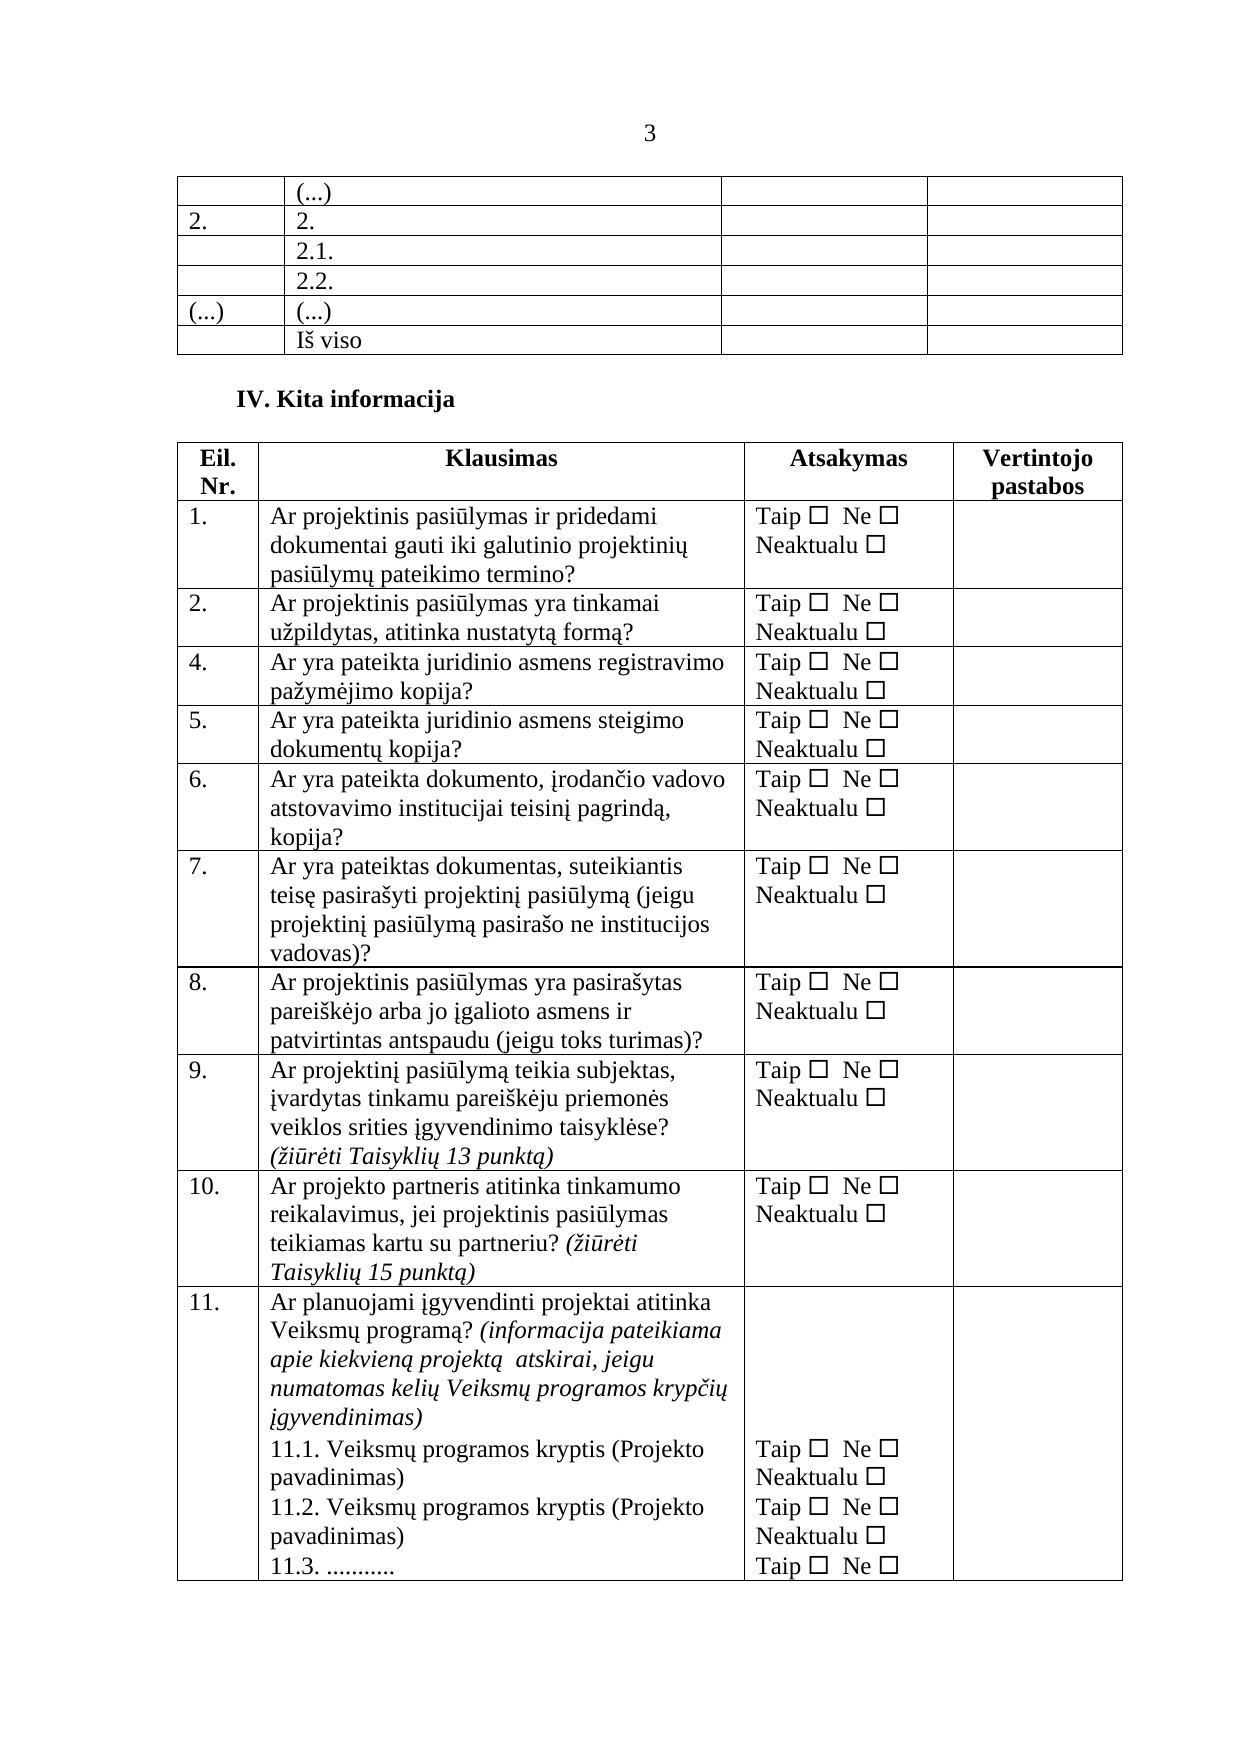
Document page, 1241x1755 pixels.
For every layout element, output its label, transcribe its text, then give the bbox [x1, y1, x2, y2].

table_cell [178, 177, 284, 205]
table_cell Ar projektinis pasiūlymas yra tinkamai užpildytas, atitinka nustatytą formą? [259, 589, 744, 646]
table_cell [178, 236, 284, 265]
table_cell Ar yra pateikta juridinio asmens registravimo pažymėjimo kopija? [259, 647, 744, 704]
table_cell [928, 266, 1122, 295]
table_cell Taip [] Ne [] Neaktualu [] [745, 589, 953, 646]
table_cell [722, 206, 927, 235]
table_cell Ar projektinį pasiūlymą teikia subjektas, įvardytas tinkamu pareiškėju priemonės veiklos srities įgyvendinimo taisyklėse? (žiūrėti Taisyklių 13 punktą) [259, 1055, 744, 1170]
table_cell [954, 647, 1122, 704]
table_cell [954, 1433, 1122, 1491]
table_cell (...) [178, 296, 284, 324]
table_cell 11.3. ........... [259, 1550, 744, 1579]
table_header Vertintojo pastabos [954, 443, 1122, 500]
table_cell Taip [] Ne [] Neaktualu [] [745, 1550, 953, 1579]
table_cell 6. [178, 764, 258, 850]
table_cell [928, 326, 1122, 354]
table_cell 10. [178, 1171, 258, 1286]
table_cell Ar yra pateiktas dokumentas, suteikiantis teisę pasirašyti projektinį pasiūlymą (jeigu projektinį pasiūlymą pasirašo ne institucijos vadovas)? [259, 851, 744, 966]
table_cell [954, 706, 1122, 763]
table_cell [954, 1171, 1122, 1286]
table_cell Taip [] Ne [] Neaktualu [] [745, 1491, 953, 1550]
table_cell [722, 236, 927, 265]
table_cell 2.2. [285, 266, 721, 295]
table_cell [954, 1550, 1122, 1579]
table_cell Ar projekto partneris atitinka tinkamumo reikalavimus, jei projektinis pasiūlymas teikiamas kartu su partneriu? (žiūrėti Taisyklių 15 punktą) [259, 1171, 744, 1286]
table_cell Taip [] Ne [] Neaktualu [] [745, 501, 953, 587]
table_cell [178, 266, 284, 295]
table_cell Taip [] Ne [] Neaktualu [] [745, 851, 953, 966]
table_cell [954, 764, 1122, 850]
table_header Klausimas [259, 443, 744, 500]
table_cell Taip [] Ne [] Neaktualu [] [745, 1171, 953, 1286]
table_cell [722, 326, 927, 354]
table_cell [722, 266, 927, 295]
table_cell [954, 501, 1122, 587]
table_cell [722, 177, 927, 205]
table_cell Ar yra pateikta dokumento, įrodančio vadovo atstovavimo institucijai teisinį pagrindą, kopija? [259, 764, 744, 850]
table_cell Taip [] Ne [] Neaktualu [] [745, 764, 953, 850]
table_cell [928, 206, 1122, 235]
table_cell 2. [178, 589, 258, 646]
table_cell Taip [] Ne [] Neaktualu [] [745, 1433, 953, 1491]
table_cell Ar planuojami įgyvendinti projektai atitinka Veiksmų programą? (informacija pateikiama apie kiekvieną projektą atskirai, jeigu numatomas kelių Veiksmų programos krypčių įgyvendinimas) [259, 1287, 744, 1433]
table_cell (...) [285, 177, 721, 205]
table_cell 11. [178, 1287, 258, 1579]
table_cell 4. [178, 647, 258, 704]
table_cell [954, 1287, 1122, 1433]
table_cell Taip [] Ne [] Neaktualu [] [745, 647, 953, 704]
table_cell Ar projektinis pasiūlymas ir pridedami dokumentai gauti iki galutinio projektinių pasiūlymų pateikimo termino? [259, 501, 744, 587]
table_cell [954, 1491, 1122, 1550]
table_cell Taip [] Ne [] Neaktualu [] [745, 706, 953, 763]
table_cell [954, 968, 1122, 1054]
table_cell [928, 236, 1122, 265]
table_cell 7. [178, 851, 258, 966]
table_cell [954, 589, 1122, 646]
table_cell (...) [285, 296, 721, 324]
table_cell [928, 296, 1122, 324]
table_cell [928, 177, 1122, 205]
table_cell 9. [178, 1055, 258, 1170]
table_cell 2.1. [285, 236, 721, 265]
table_cell Ar projektinis pasiūlymas yra pasirašytas pareiškėjo arba jo įgalioto asmens ir patvirtintas antspaudu (jeigu toks turimas)? [259, 968, 744, 1054]
table_cell Taip [] Ne [] Neaktualu [] [745, 968, 953, 1054]
table_cell [722, 296, 927, 324]
table_header Eil. Nr. [178, 443, 258, 500]
table_cell Ar yra pateikta juridinio asmens steigimo dokumentų kopija? [259, 706, 744, 763]
table_cell Taip [] Ne [] Neaktualu [] [745, 1055, 953, 1170]
table_cell [745, 1287, 953, 1433]
table_cell [954, 1055, 1122, 1170]
table_cell 11.1. Veiksmų programos kryptis (Projekto pavadinimas) [259, 1433, 744, 1491]
table_header Atsakymas [745, 443, 953, 500]
table_cell 1. [178, 501, 258, 587]
table_cell [954, 851, 1122, 966]
table_cell 11.2. Veiksmų programos kryptis (Projekto pavadinimas) [259, 1491, 744, 1550]
table_cell [178, 326, 284, 354]
table_cell Iš viso [285, 326, 721, 354]
table_cell 8. [178, 968, 258, 1054]
text IV. Kita informacija [177, 384, 1122, 413]
table_cell 2. [178, 206, 284, 235]
table_cell 2. [285, 206, 721, 235]
table_cell 5. [178, 706, 258, 763]
